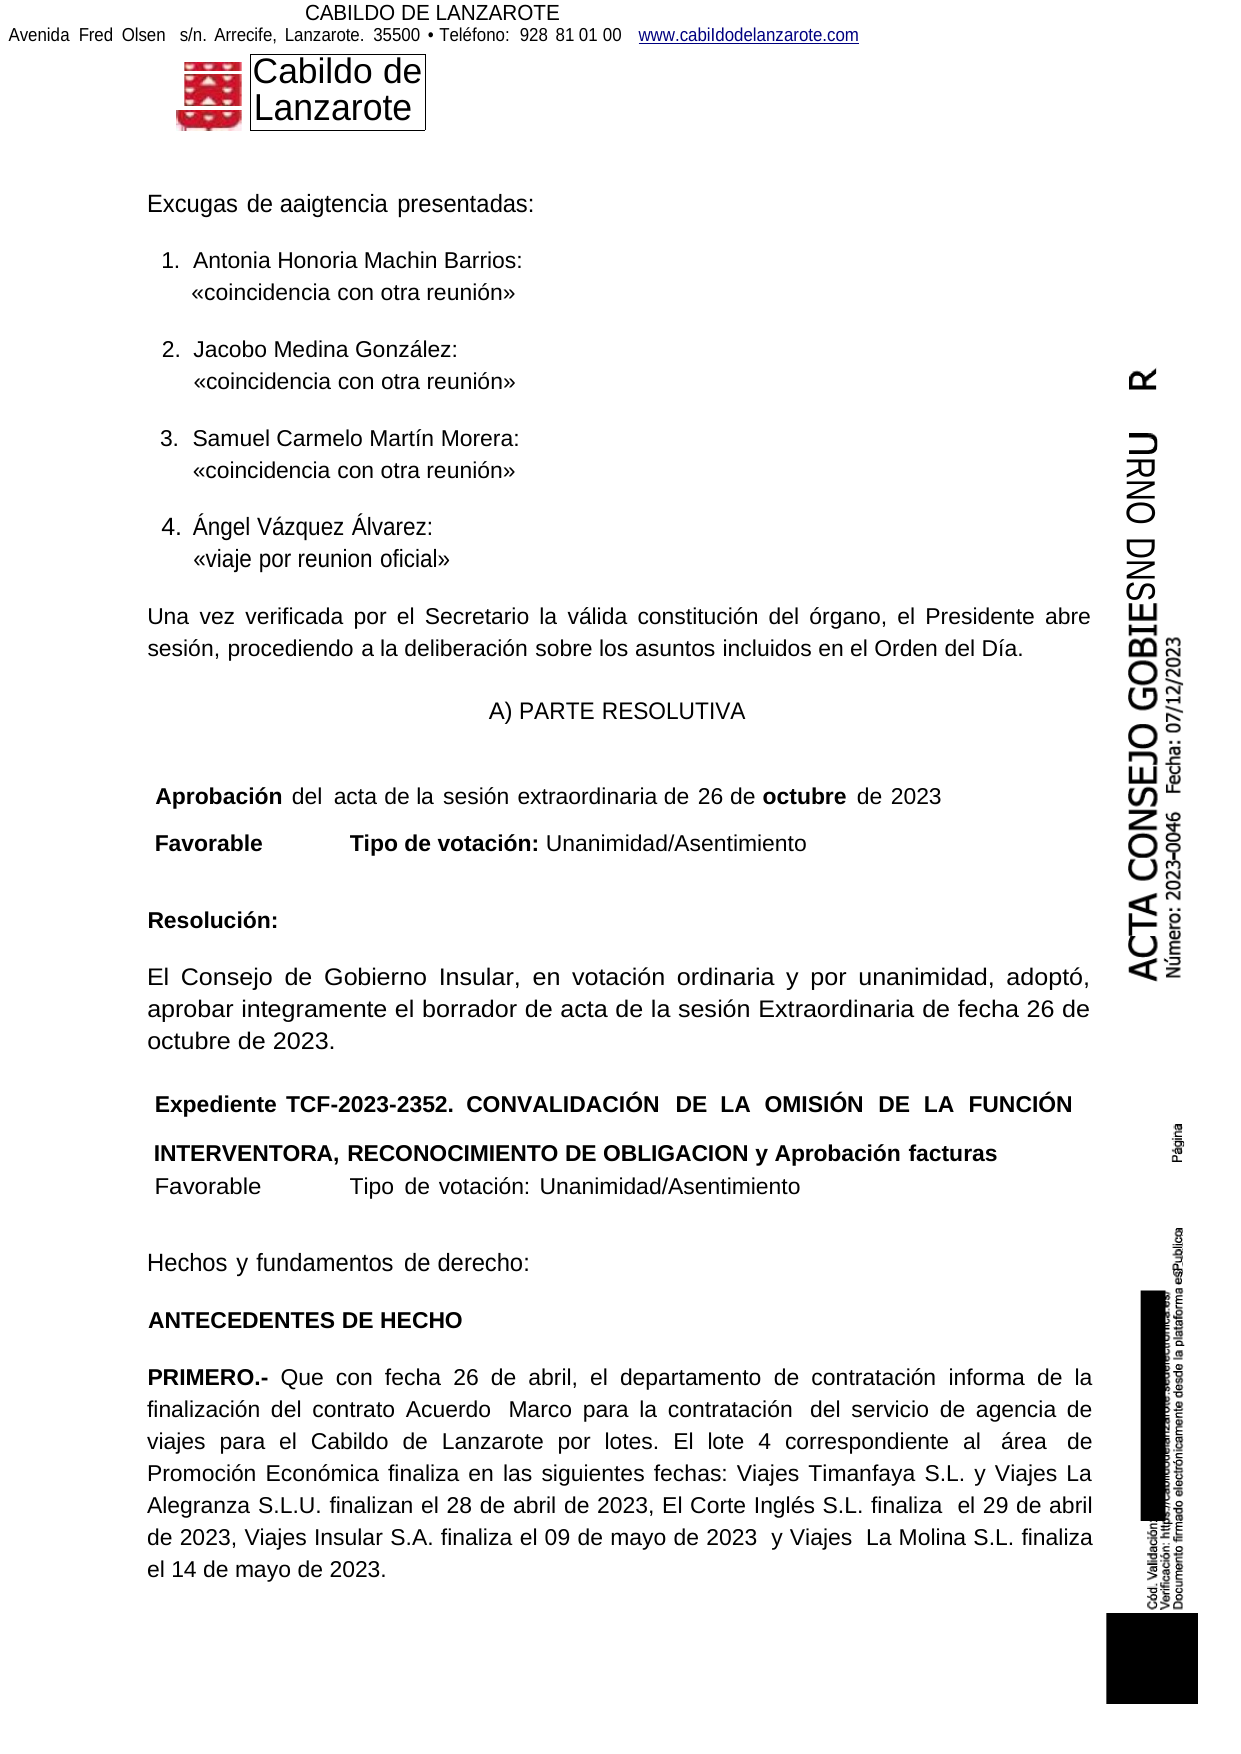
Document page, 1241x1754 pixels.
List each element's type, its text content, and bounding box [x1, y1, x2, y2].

text «viaje por reunion oficial» [193, 544, 1118, 573]
text PRIMERO.- Que con fecha 26 de abril, el departamento de contratación informa de la finalización del contrato Acuerdo Marco para la contratación del servicio de agencia de viajes para el Cabildo de Lanzarote por lotes. El lote 4 correspondiente al área de Promoción Económica finaliza en las siguientes fechas: Viajes Timanfaya S.L. y Viajes La Alegranza S.L.U. finalizan el 28 de abril de 2023, El Corte Inglés S.L. finaliza el 29 de abril de 2023, Viajes Insular S.A. finaliza el 09 de mayo de 2023 y Viajes La Molina S.L. finaliza el 14 de mayo de 2023. [147, 1364, 1093, 1582]
text Resolución: [147, 907, 1128, 933]
text Una vez verificada por el Secretario la válida constitución del órgano, el Presidente abre sesión, procediendo a la deliberación sobre los asuntos incluidos en el Orden del Día. [147, 603, 1092, 661]
text «viaje por reunion oficial» [1165, 544, 1196, 573]
text «coincidencia con otra reunión» [52, 279, 515, 305]
picture [1128, 603, 1184, 982]
text «coincidencia con otra reunión» [193, 368, 1196, 394]
picture [1171, 1124, 1185, 1162]
list Antonia Honoria Machin Barrios: [52, 247, 523, 273]
subtitle Ángel Vázquez Álvarez: [161, 512, 1118, 541]
text Expediente TCF-2023-2352. CONVALIDACIÓN DE LA OMISIÓN DE LA FUNCIÓN [154, 1091, 1196, 1118]
text Aprobación del acta de la sesión extraordinaria de 26 de octubre de 2023 [155, 783, 1128, 809]
list Jacobo Medina González: [162, 336, 1196, 363]
text INTERVENTORA, RECONOCIMIENTO DE OBLIGACION y Aprobación facturas [153, 1124, 1196, 1167]
picture [1140, 1228, 1185, 1610]
picture [1106, 1613, 1198, 1704]
list [1184, 697, 1196, 725]
text «coincidencia con otra reunión» [52, 457, 515, 483]
list Samuel Carmelo Martín Morera: [52, 425, 519, 451]
text RNO DNS [1118, 457, 1165, 605]
subtitle Excugas de aaigtencia presentadas: [147, 188, 1196, 217]
subtitle [1165, 512, 1196, 541]
picture [1129, 433, 1158, 454]
list PARTE RESOLUTIVA [488, 697, 1128, 725]
subtitle Hechos y fundamentos de derecho: [147, 1248, 1140, 1277]
text El Consejo de Gobierno Insular, en votación ordinaria y por unanimidad, adoptó, aprobar integramente el borrador de acta de la sesión Extraordinaria de fecha 26 de octubre de 2023. [147, 963, 1092, 1054]
text [1184, 907, 1196, 933]
text Favorable Tipo de votación: Unanimidad/Asentimiento [154, 829, 1128, 856]
text Favorable Tipo de votación: Unanimidad/Asentimiento [154, 1173, 1196, 1199]
text ANTECEDENTES DE HECHO [148, 1307, 1140, 1333]
picture [184, 74, 242, 106]
picture [176, 110, 242, 131]
picture [184, 62, 242, 71]
picture [1129, 367, 1157, 390]
